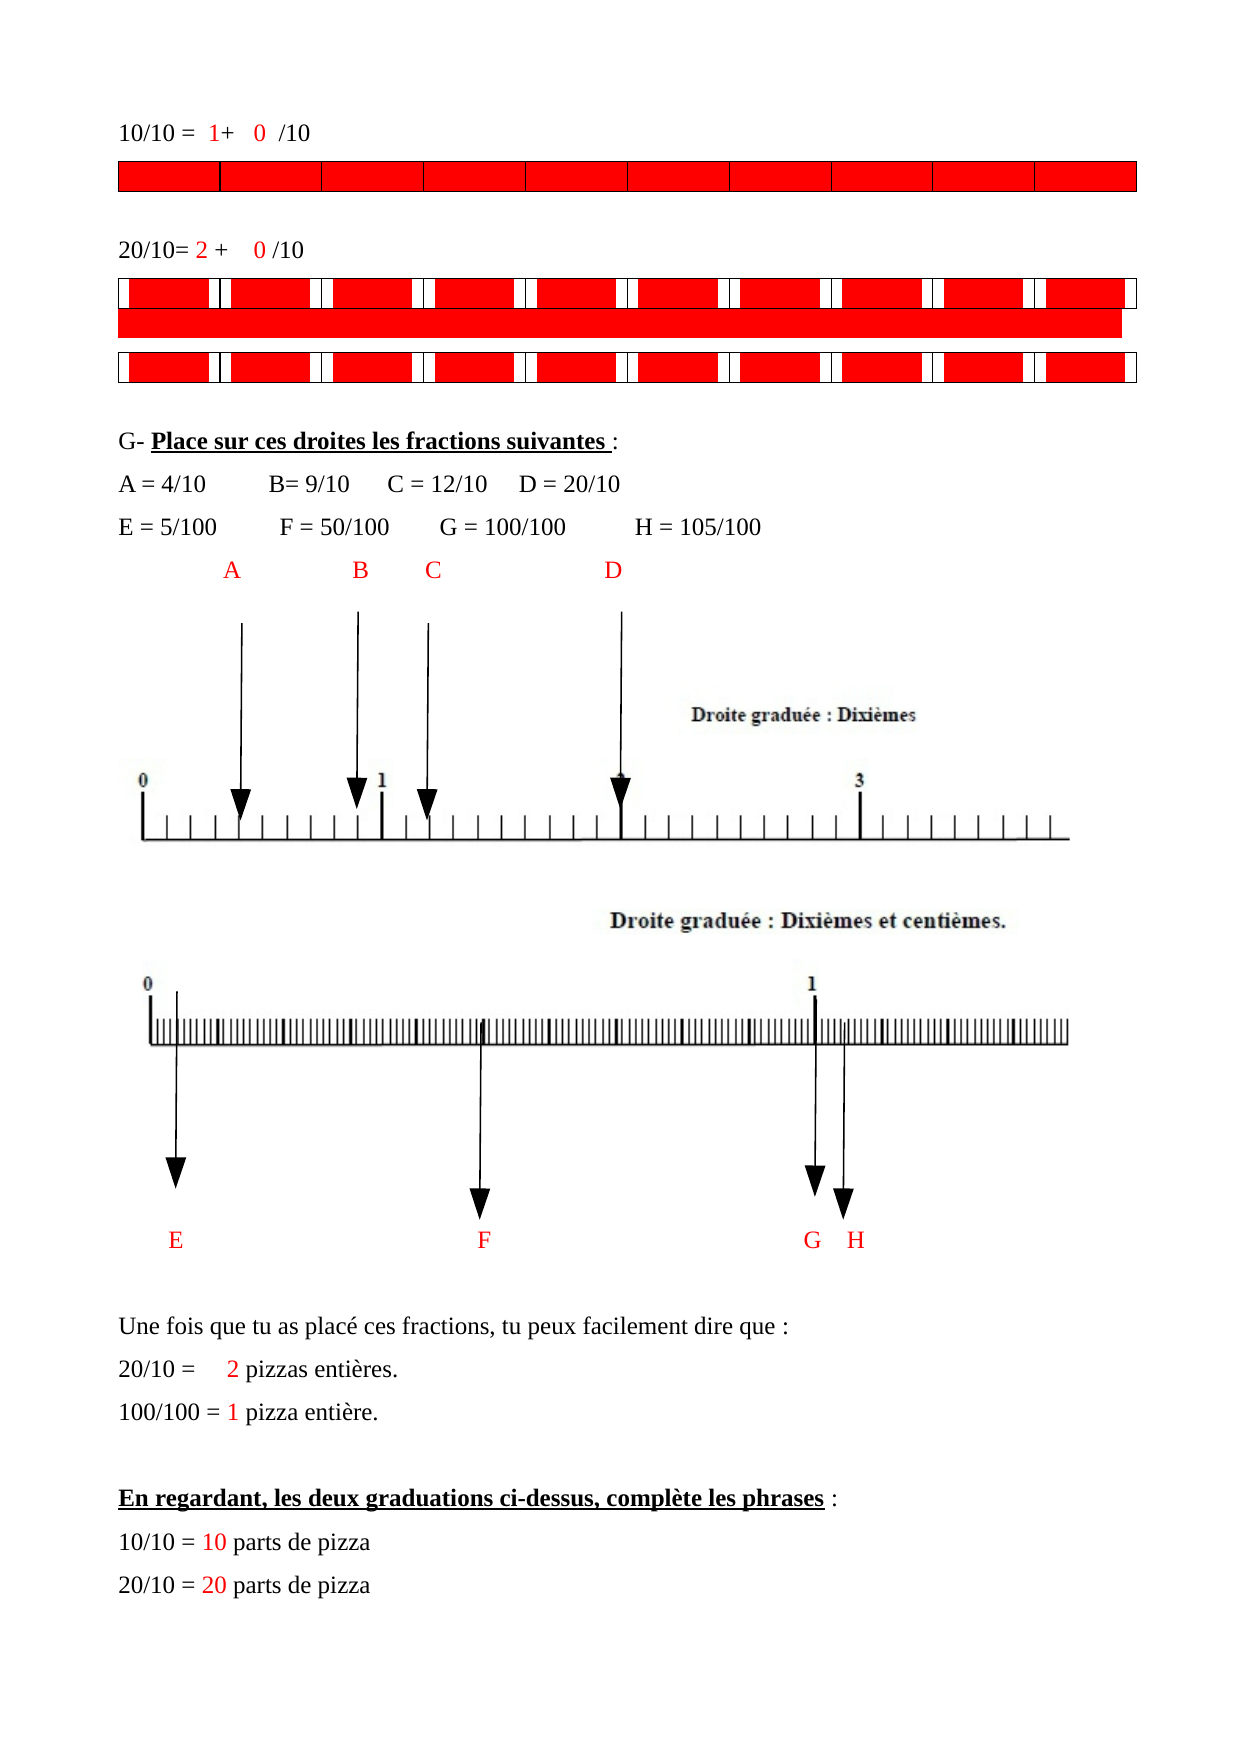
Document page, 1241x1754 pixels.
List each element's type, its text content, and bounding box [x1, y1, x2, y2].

table_header [1023, 279, 1034, 308]
table_header [628, 353, 638, 382]
table_header [221, 353, 231, 382]
text 100/100 = 1 pizza entière. [118, 1397, 1122, 1426]
table_header [1125, 353, 1136, 382]
table_header [322, 279, 333, 308]
text A B C D [118, 556, 1122, 584]
table_header [1035, 162, 1136, 191]
text 20/10= 2 + 0 /10 [118, 235, 1122, 264]
table_header [616, 279, 627, 308]
table_header [933, 162, 1034, 191]
text A = 4/10 B= 9/10 C = 12/10 D = 20/10 [118, 469, 1122, 498]
table_header [616, 353, 627, 382]
table_header [718, 279, 729, 308]
table_header [832, 162, 932, 191]
text 20/10 = 2 pizzas entières. [118, 1354, 1122, 1383]
table_header [209, 279, 219, 308]
table_header [514, 279, 525, 308]
table_header [730, 162, 831, 191]
table_header [1035, 279, 1046, 308]
table_header [718, 353, 729, 382]
table_header [832, 353, 842, 382]
table_header [514, 353, 525, 382]
table_header [820, 353, 831, 382]
table_header [933, 279, 944, 308]
table_header [119, 162, 219, 191]
table_header [922, 353, 932, 382]
text 10/10 = 1+ 0 /10 [118, 118, 1122, 147]
table_header [1125, 279, 1136, 308]
table_header [1035, 353, 1046, 382]
table_header [310, 353, 321, 382]
table_header [412, 353, 423, 382]
table_header [424, 279, 435, 308]
text E F G H [118, 1225, 1122, 1253]
table_header [322, 162, 423, 191]
table_header [209, 353, 219, 382]
table_header [832, 279, 842, 308]
table_header [628, 162, 729, 191]
table_header [221, 279, 231, 308]
table_header [221, 162, 321, 191]
table_header [1023, 353, 1034, 382]
table_header [322, 353, 333, 382]
table_header [526, 353, 537, 382]
table_header [526, 279, 537, 308]
text En regardant, les deux graduations ci-dessus, complète les phrases : [118, 1483, 1122, 1512]
text 10/10 = 10 parts de pizza [118, 1527, 1122, 1555]
text G- Place sur ces droites les fractions suivantes : [118, 426, 1122, 455]
picture [118, 685, 1070, 1124]
table_header [424, 353, 435, 382]
table_header [412, 279, 423, 308]
text Une fois que tu as placé ces fractions, tu peux facilement dire que : [118, 1311, 1122, 1340]
table_header [730, 353, 740, 382]
text 20/10 = 20 parts de pizza [118, 1570, 1122, 1598]
table_header [310, 279, 321, 308]
table_header [933, 353, 944, 382]
table_header [119, 279, 129, 308]
table_header [119, 353, 129, 382]
table_header [628, 279, 638, 308]
text E = 5/100 F = 50/100 G = 100/100 H = 105/100 [118, 512, 1122, 541]
table_header [820, 279, 831, 308]
table_header [922, 279, 932, 308]
table_header [730, 279, 740, 308]
table_header [424, 162, 525, 191]
table_header [526, 162, 627, 191]
